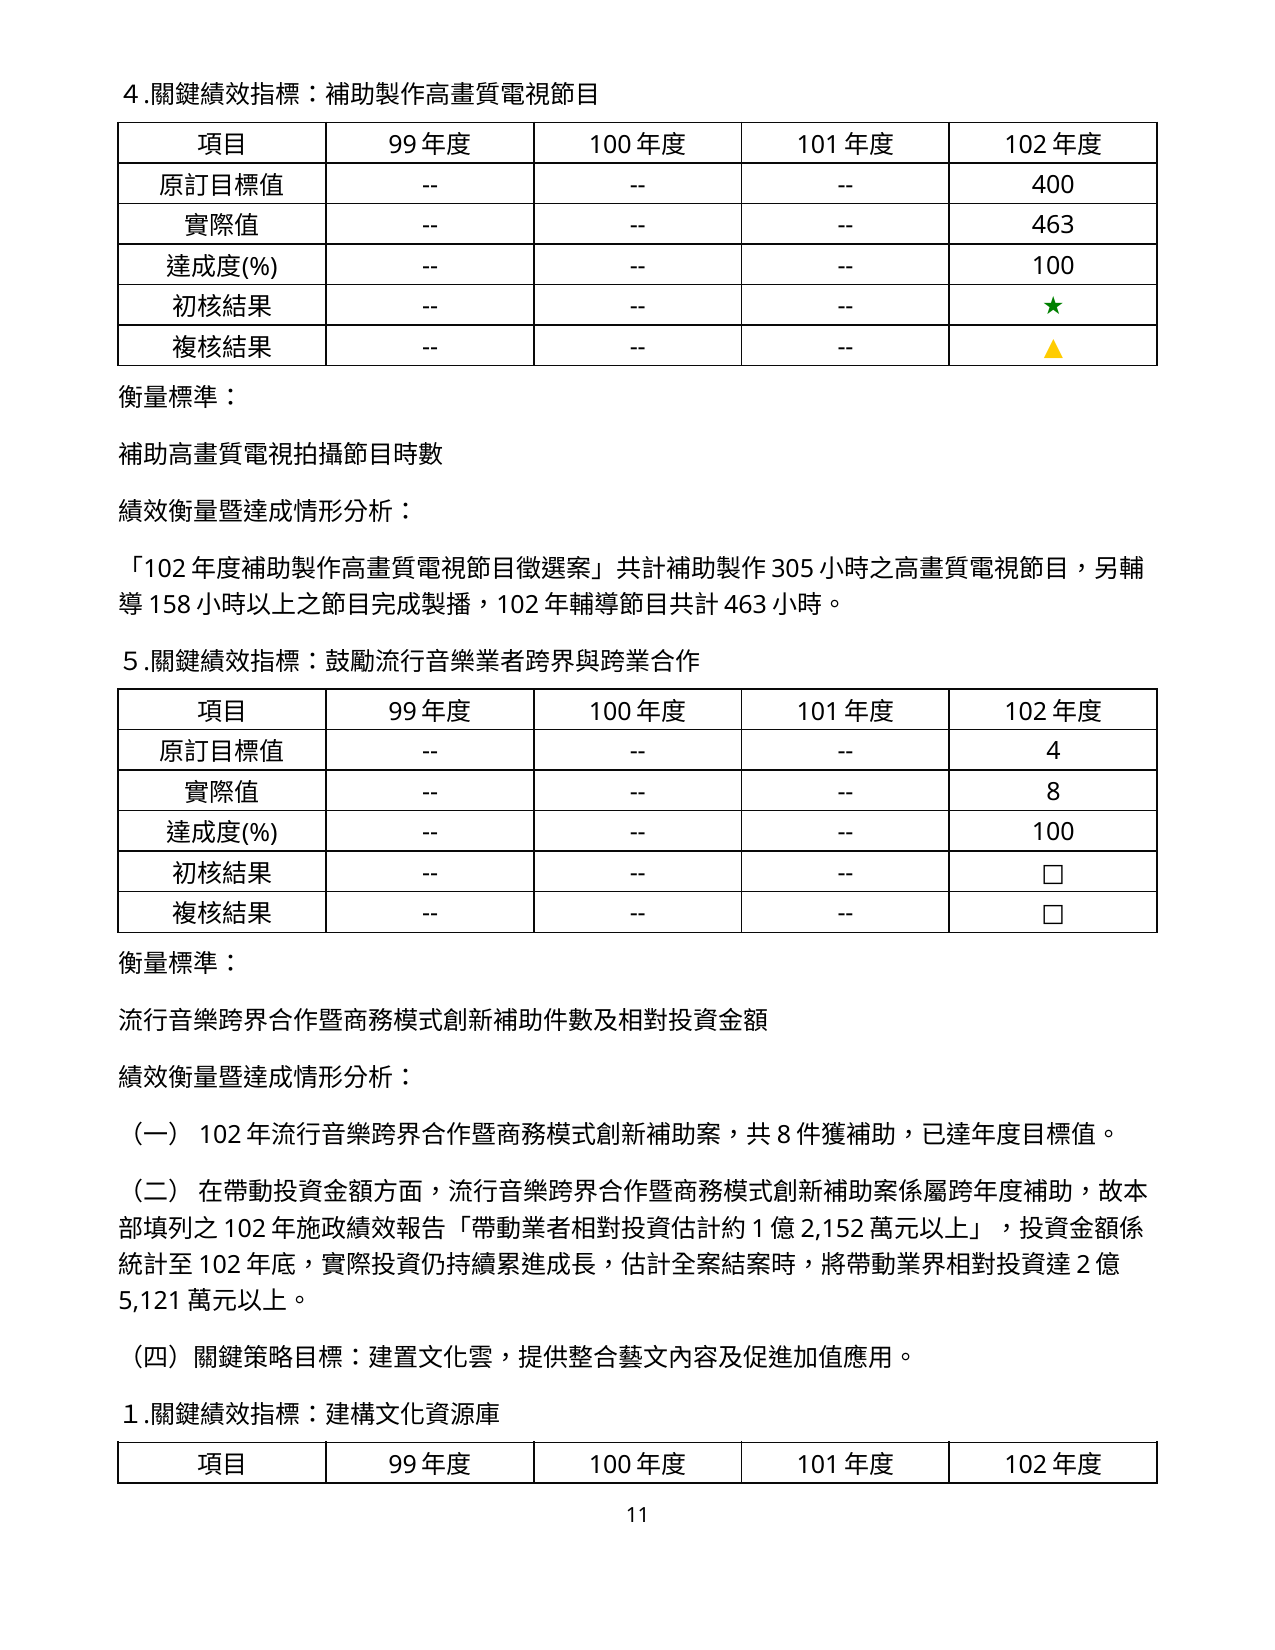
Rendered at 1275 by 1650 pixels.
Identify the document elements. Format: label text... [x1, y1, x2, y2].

table_cell -- [742, 730, 948, 769]
table_cell -- [327, 771, 533, 810]
table_cell -- [535, 164, 741, 203]
table_cell -- [742, 771, 948, 810]
subtitle １.關鍵績效指標：建構文化資源庫 [118, 1395, 1157, 1431]
table_cell 原訂目標值 [119, 730, 325, 769]
table_header 100年度 [535, 1443, 741, 1482]
table_header 101年度 [742, 1443, 948, 1482]
table_cell -- [327, 852, 533, 891]
table_cell □ [950, 852, 1156, 891]
table_cell ▲ [950, 326, 1156, 365]
table_cell -- [742, 811, 948, 850]
table_cell 400 [950, 164, 1156, 203]
text 「102年度補助製作高畫質電視節目徵選案」共計補助製作305小時之高畫質電視節目，另輔導158小時以上之節目完成製播，102年輔導節目共計463小時。 [118, 548, 1157, 621]
table_cell 463 [950, 204, 1156, 243]
table_cell -- [327, 811, 533, 850]
table_cell -- [327, 164, 533, 203]
table_header 102年度 [950, 690, 1156, 729]
table_cell 100 [950, 245, 1156, 284]
table_cell 100 [950, 811, 1156, 850]
table_cell 初核結果 [119, 852, 325, 891]
table_cell -- [742, 245, 948, 284]
table_header 項目 [119, 123, 325, 162]
table_header 101年度 [742, 123, 948, 162]
table_cell 實際值 [119, 204, 325, 243]
text 績效衡量暨達成情形分析： [118, 1058, 1157, 1094]
table_cell -- [535, 730, 741, 769]
table_cell -- [327, 245, 533, 284]
table_cell 實際值 [119, 771, 325, 810]
table_cell 原訂目標值 [119, 164, 325, 203]
table_cell 初核結果 [119, 285, 325, 324]
text 衡量標準： [118, 377, 1157, 413]
table_header 99年度 [327, 690, 533, 729]
text （二） 在帶動投資金額方面，流行音樂跨界合作暨商務模式創新補助案係屬跨年度補助，故本部填列之102年施政績效報告「帶動業者相對投資估計約1億2,152萬元以上」，投資金額係統計至102年底，實際投資仍持續累進成長，估計全案結案時，將帶動業界相對投資達2億5,121萬元以上。 [118, 1172, 1157, 1317]
table_header 100年度 [535, 123, 741, 162]
table_cell -- [327, 204, 533, 243]
text （一） 102年流行音樂跨界合作暨商務模式創新補助案，共8件獲補助，已達年度目標值。 [118, 1115, 1157, 1151]
table_cell □ [950, 892, 1156, 931]
table_cell -- [742, 852, 948, 891]
table_cell -- [742, 204, 948, 243]
table_cell -- [742, 892, 948, 931]
table_cell -- [742, 326, 948, 365]
table_cell 複核結果 [119, 892, 325, 931]
table_header 項目 [119, 1443, 325, 1482]
table_cell -- [535, 892, 741, 931]
text 衡量標準： [118, 943, 1157, 980]
table_cell 4 [950, 730, 1156, 769]
table_header 99年度 [327, 1443, 533, 1482]
table_header 100年度 [535, 690, 741, 729]
table_cell 達成度(%) [119, 811, 325, 850]
table_cell -- [535, 245, 741, 284]
table_header 102年度 [950, 123, 1156, 162]
table_header 項目 [119, 690, 325, 729]
subtitle ４.關鍵績效指標：補助製作高畫質電視節目 [118, 75, 1157, 111]
table_cell -- [535, 811, 741, 850]
table_header 102年度 [950, 1443, 1156, 1482]
text 補助高畫質電視拍攝節目時數 [118, 434, 1157, 470]
table_cell -- [535, 326, 741, 365]
table_cell -- [535, 285, 741, 324]
text 流行音樂跨界合作暨商務模式創新補助件數及相對投資金額 [118, 1001, 1157, 1037]
table_cell -- [327, 892, 533, 931]
table_cell 8 [950, 771, 1156, 810]
table_cell -- [535, 852, 741, 891]
table_cell -- [742, 285, 948, 324]
table_cell -- [327, 326, 533, 365]
subtitle （四）關鍵策略目標：建置文化雲，提供整合藝文內容及促進加值應用。 [118, 1338, 1157, 1374]
table_cell -- [535, 771, 741, 810]
table_cell -- [742, 164, 948, 203]
table_header 101年度 [742, 690, 948, 729]
text 績效衡量暨達成情形分析： [118, 491, 1157, 527]
table_header 99年度 [327, 123, 533, 162]
table_cell -- [327, 730, 533, 769]
table_cell -- [327, 285, 533, 324]
table_cell 達成度(%) [119, 245, 325, 284]
table_cell ★ [950, 285, 1156, 324]
table_cell 複核結果 [119, 326, 325, 365]
subtitle ５.關鍵績效指標：鼓勵流行音樂業者跨界與跨業合作 [118, 642, 1157, 678]
table_cell -- [535, 204, 741, 243]
